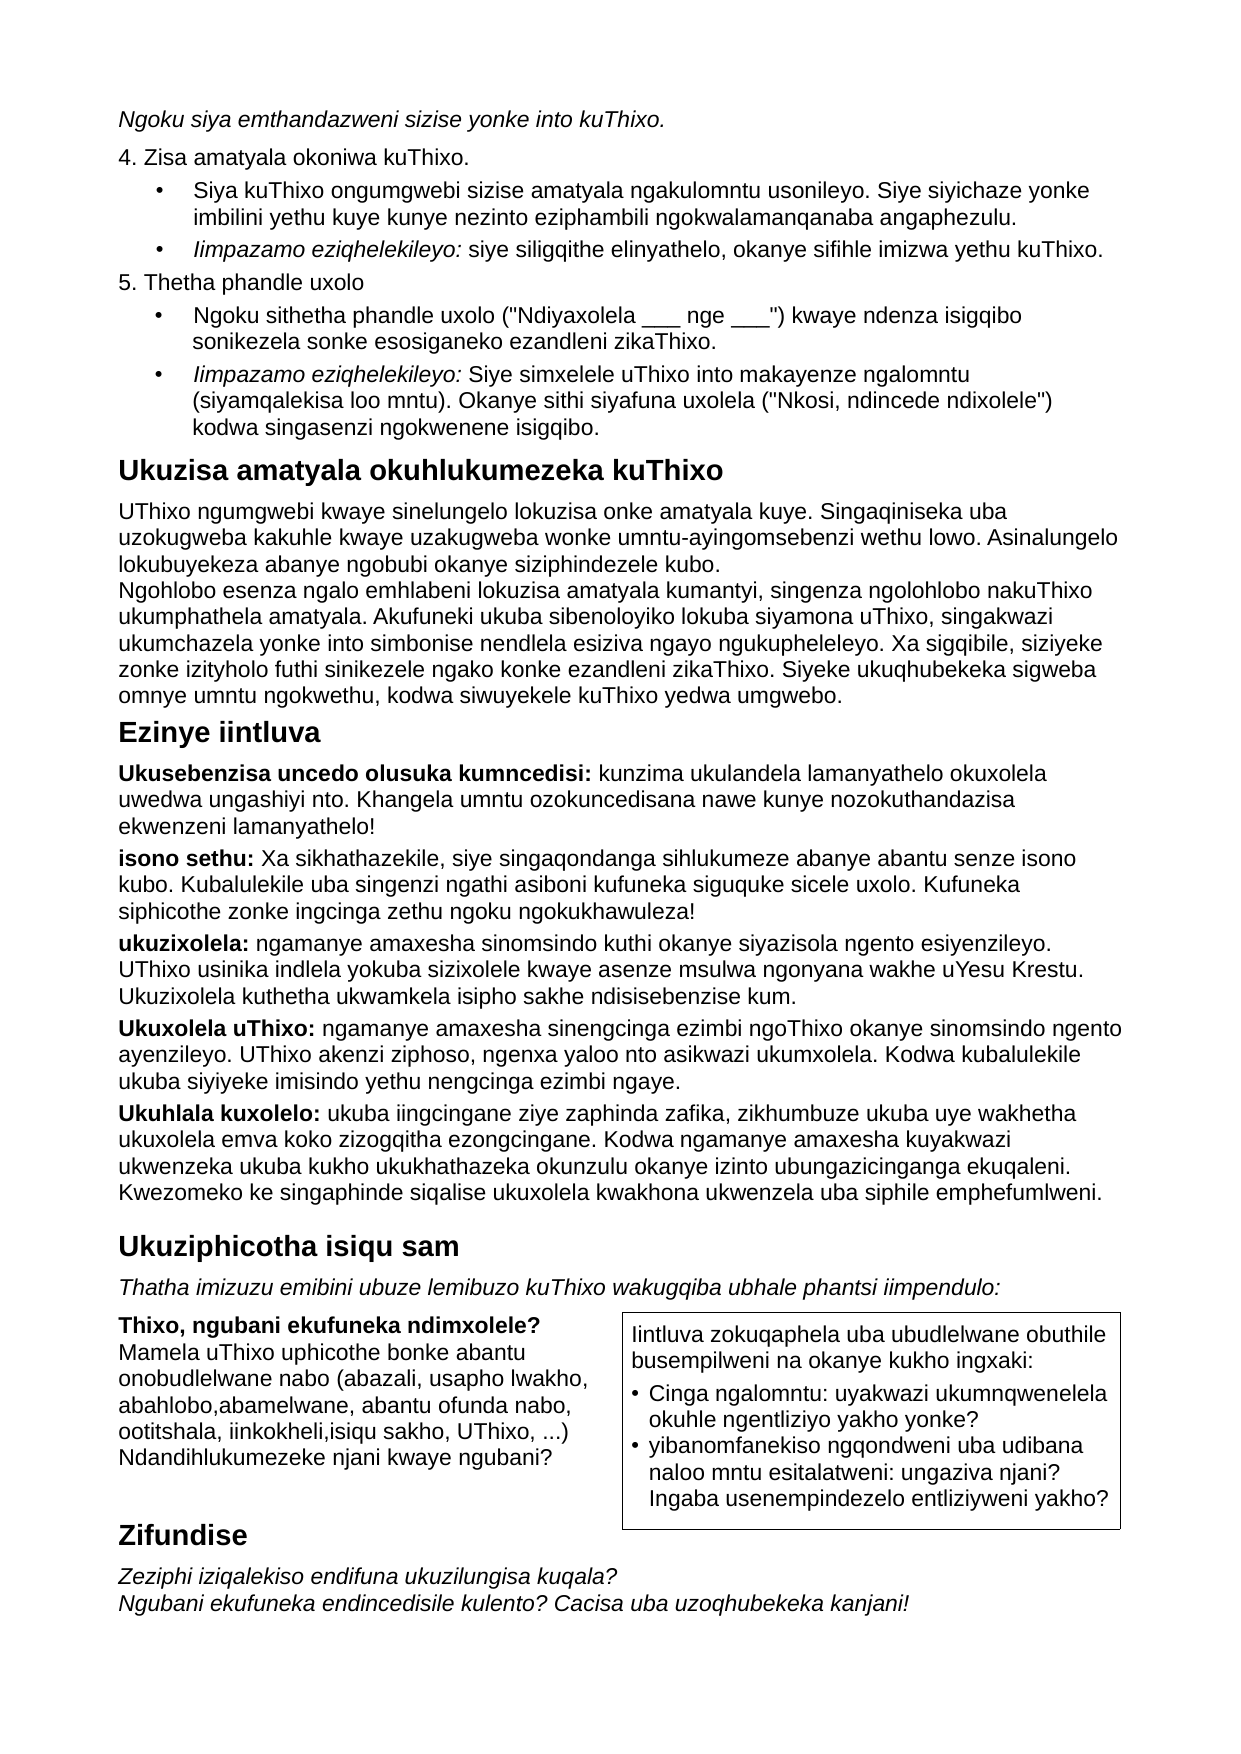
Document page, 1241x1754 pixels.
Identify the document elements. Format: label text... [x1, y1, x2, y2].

text Iintluva zokuqaphela uba ubudlelwane obuthile busempilweni na okanye kukho ingxaki: [631, 1321, 1111, 1373]
text Ngubani ekufuneka endincedisile kulento? Cacisa uba uzoqhubekeka kanjani! [118, 1589, 1122, 1616]
text Ukuxolela uThixo: ngamanye amaxesha sinengcinga ezimbi ngoThixo okanye sinomsindo ngento ayenzileyo. UThixo akenzi ziphoso, ngenxa yaloo nto asikwazi ukumxolela. Kodwa kubalulekile ukuba siyiyeke imisindo yethu nengcinga ezimbi ngaye. [118, 1015, 1122, 1094]
list yibanomfanekiso ngqondweni uba udibana naloo mntu esitalatweni: ungaziva njani? Ingaba usenempindezelo entliziyweni yakho? [631, 1432, 1111, 1511]
subtitle Ezinye iintluva [118, 715, 1122, 748]
text Thatha imizuzu emibini ubuze lemibuzo kuThixo wakugqiba ubhale phantsi iimpendulo: [118, 1274, 1122, 1301]
text Ngoku siya emthandazweni sizise yonke into kuThixo. [118, 106, 1122, 133]
text Ukuhlala kuxolelo: ukuba iingcingane ziye zaphinda zafika, zikhumbuze ukuba uye wakhetha ukuxolela emva koko zizogqitha ezongcingane. Kodwa ngamanye amaxesha kuyakwazi ukwenzeka ukuba kukho ukukhathazeka okunzulu okanye izinto ubungazicinganga ekuqaleni. Kwezomeko ke singaphinde siqalise ukuxolela kwakhona ukwenzela uba siphile emphefumlweni. [118, 1100, 1122, 1205]
subtitle Ukuzisa amatyala okuhlukumezeka kuThixo [118, 453, 1122, 486]
text UThixo ngumgwebi kwaye sinelungelo lokuzisa onke amatyala kuye. Singaqiniseka uba uzokugweba kakuhle kwaye uzakugweba wonke umntu-ayingomsebenzi wethu lowo. Asinalungelo lokubuyekeza abanye ngobubi okanye siziphindezele kubo. Ngohlobo esenza ngalo emhlabeni lokuzisa amatyala kumantyi, singenza ngolohlobo nakuThixo ukumphathela amatyala. Akufuneki ukuba sibenoloyiko lokuba siyamona uThixo, singakwazi ukumchazela yonke into simbonise nendlela esiziva ngayo ngukupheleleyo. Xa sigqibile, siziyeke zonke izityholo futhi sinikezele ngako konke ezandleni zikaThixo. Siyeke ukuqhubekeka sigweba omnye umntu ngokwethu, kodwa siwuyekele kuThixo yedwa umgwebo. [118, 498, 1122, 709]
text 4. Zisa amatyala okoniwa kuThixo. [118, 144, 1122, 171]
text isono sethu: Xa sikhathazekile, siye singaqondanga sihlukumeze abanye abantu senze isono kubo. Kubalulekile uba singenzi ngathi asiboni kufuneka siguquke sicele uxolo. Kufuneka siphicothe zonke ingcinga zethu ngoku ngokukhawuleza! [118, 845, 1122, 924]
subtitle Zifundise [118, 1518, 1122, 1551]
text Thixo, ngubani ekufuneka ndimxolele? [118, 1312, 622, 1339]
subtitle Ukusebenzisa uncedo olusuka kumncedisi: kunzima ukulandela lamanyathelo okuxolela uwedwa ungashiyi nto. Khangela umntu ozokuncedisana nawe kunye nozokuthandazisa ekwenzeni lamanyathelo! [118, 760, 1122, 839]
list Cinga ngalomntu: uyakwazi ukumnqwenelela okuhle ngentliziyo yakho yonke? [631, 1379, 1111, 1432]
text ukuzixolela: ngamanye amaxesha sinomsindo kuthi okanye siyazisola ngento esiyenzileyo. UThixo usinika indlela yokuba sizixolele kwaye asenze msulwa ngonyana wakhe uYesu Krestu. Ukuzixolela kuthetha ukwamkela isipho sakhe ndisisebenzise kum. [118, 930, 1122, 1009]
text [623, 1313, 1120, 1529]
text Zeziphi iziqalekiso endifuna ukuzilungisa kuqala? [118, 1563, 1122, 1589]
subtitle Ukuziphicotha isiqu sam [118, 1229, 1122, 1263]
text Mamela uThixo uphicothe bonke abantu onobudlelwane nabo (abazali, usapho lwakho, abahlobo,abamelwane, abantu ofunda nabo, ootitshala, iinkokheli,isiqu sakho, UThixo, ...) Ndandihlukumezeke njani kwaye ngubani? [118, 1339, 622, 1471]
list Iimpazamo eziqhelekileyo: Siye simxelele uThixo into makayenze ngalomntu (siyamqalekisa loo mntu). Okanye sithi siyafuna uxolela ("Nkosi, ndincede ndixolele") kodwa singasenzi ngokwenene isigqibo. [154, 361, 1122, 440]
list Siya kuThixo ongumgwebi sizise amatyala ngakulomntu usonileyo. Siye siyichaze yonke imbilini yethu kuye kunye nezinto eziphambili ngokwalamanqanaba angaphezulu. [156, 177, 1122, 230]
text 5. Thetha phandle uxolo [118, 269, 1122, 296]
list Iimpazamo eziqhelekileyo: siye siligqithe elinyathelo, okanye sifihle imizwa yethu kuThixo. [156, 236, 1122, 263]
list Ngoku sithetha phandle uxolo ("Ndiyaxolela ___ nge ___") kwaye ndenza isigqibo sonikezela sonke esosiganeko ezandleni zikaThixo. [154, 302, 1122, 355]
